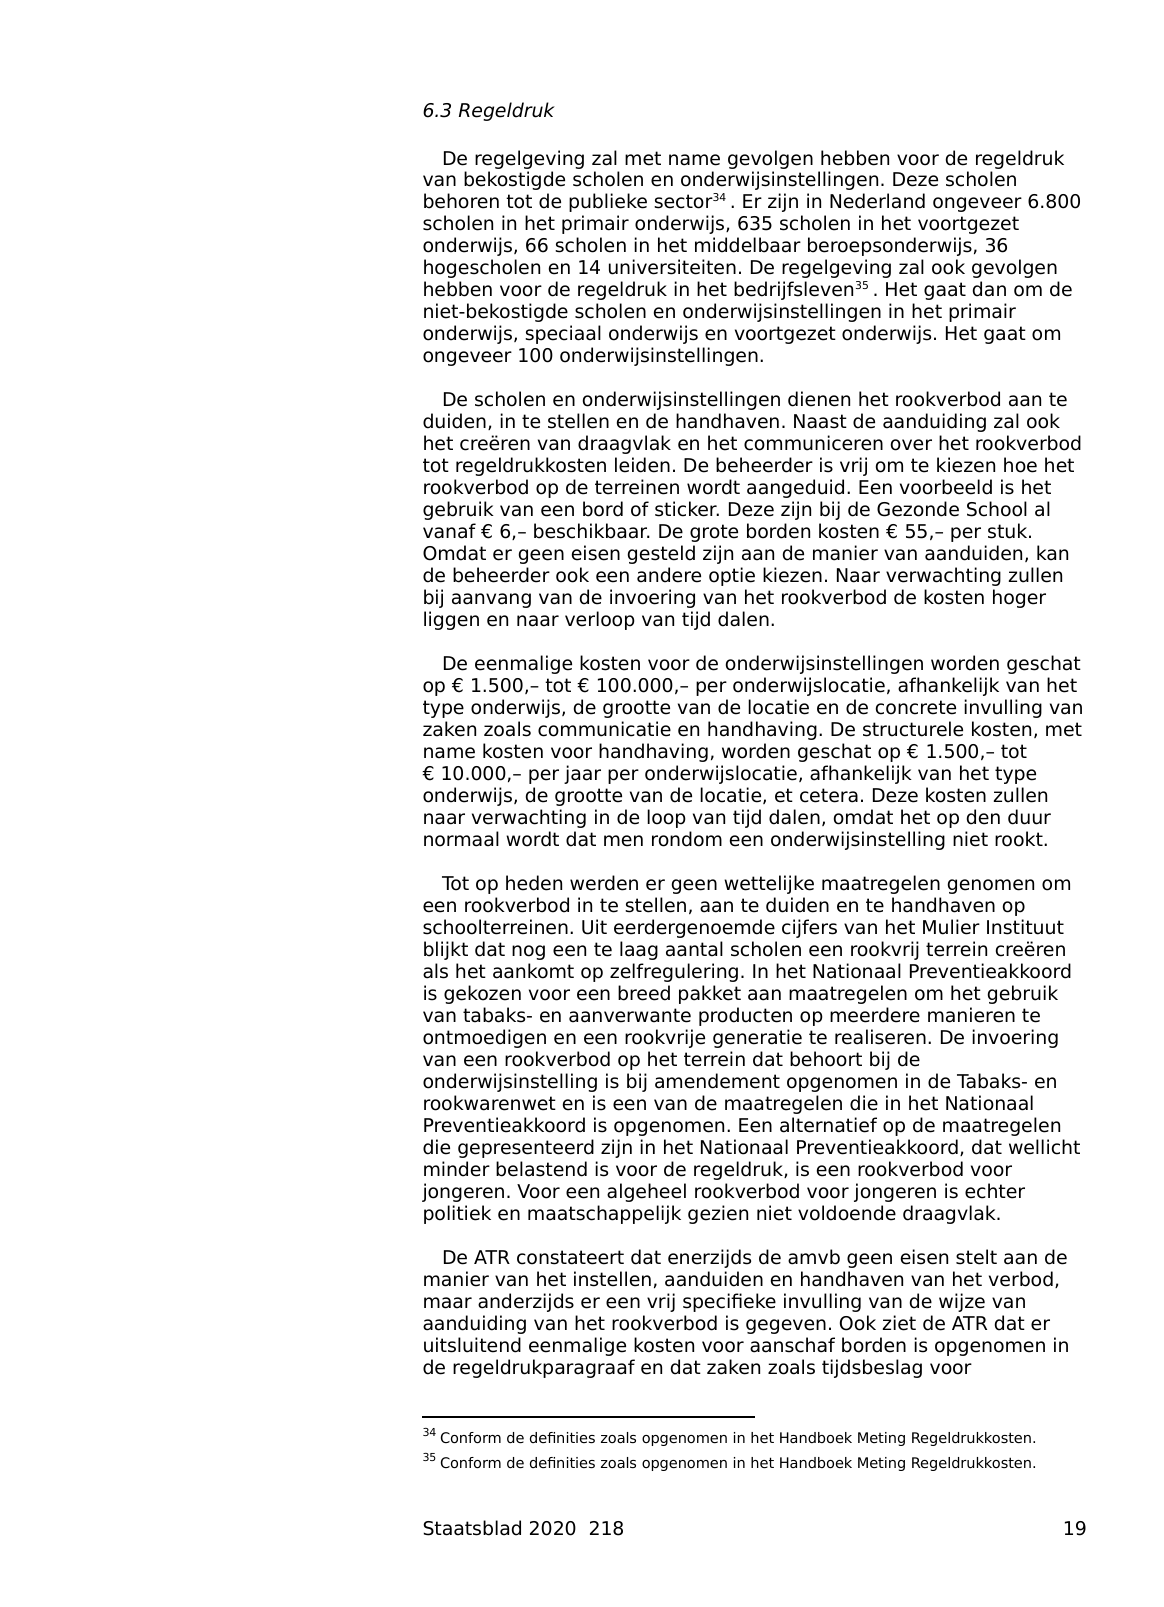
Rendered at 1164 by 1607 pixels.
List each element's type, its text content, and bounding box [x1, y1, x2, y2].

text De ATR constateert dat enerzijds de amvb geen eisen stelt aan de manier van het instellen, aanduiden en handhaven van het verbod, maar anderzijds er een vrij specifieke invulling van de wijze van aanduiding van het rookverbod is gegeven. Ook ziet de ATR dat er uitsluitend eenmalige kosten voor aanschaf borden is opgenomen in de regeldrukparagraaf en dat zaken zoals tijdsbeslag voor [422, 1247, 1087, 1379]
text Tot op heden werden er geen wettelijke maatregelen genomen om een rookverbod in te stellen, aan te duiden en te handhaven op schoolterreinen. Uit eerdergenoemde cijfers van het Mulier Instituut blijkt dat nog een te laag aantal scholen een rookvrij terrein creëren als het aankomt op zelfregulering. In het Nationaal Preventieakkoord is gekozen voor een breed pakket aan maatregelen om het gebruik van tabaks- en aanverwante producten op meerdere manieren te ontmoedigen en een rookvrije generatie te realiseren. De invoering van een rookverbod op het terrein dat behoort bij de onderwijsinstelling is bij amendement opgenomen in de Tabaks- en rookwarenwet en is een van de maatregelen die in het Nationaal Preventieakkoord is opgenomen. Een alternatief op de maatregelen die gepresenteerd zijn in het Nationaal Preventieakkoord, dat wellicht minder belastend is voor de regeldruk, is een rookverbod voor jongeren. Voor een algeheel rookverbod voor jongeren is echter politiek en maatschappelijk gezien niet voldoende draagvlak. [422, 873, 1087, 1225]
text De eenmalige kosten voor de onderwijsinstellingen worden geschat op € 1.500,– tot € 100.000,– per onderwijslocatie, afhankelijk van het type onderwijs, de grootte van de locatie en de concrete invulling van zaken zoals communicatie en handhaving. De structurele kosten, met name kosten voor handhaving, worden geschat op € 1.500,– tot € 10.000,– per jaar per onderwijslocatie, afhankelijk van het type onderwijs, de grootte van de locatie, et cetera. Deze kosten zullen naar verwachting in de loop van tijd dalen, omdat het op den duur normaal wordt dat men rondom een onderwijsinstelling niet rookt. [422, 653, 1087, 851]
text De scholen en onderwijsinstellingen dienen het rookverbod aan te duiden, in te stellen en de handhaven. Naast de aanduiding zal ook het creëren van draagvlak en het communiceren over het rookverbod tot regeldrukkosten leiden. De beheerder is vrij om te kiezen hoe het rookverbod op de terreinen wordt aangeduid. Een voorbeeld is het gebruik van een bord of sticker. Deze zijn bij de Gezonde School al vanaf € 6,– beschikbaar. De grote borden kosten € 55,– per stuk. Omdat er geen eisen gesteld zijn aan de manier van aanduiden, kan de beheerder ook een andere optie kiezen. Naar verwachting zullen bij aanvang van de invoering van het rookverbod de kosten hoger liggen en naar verloop van tijd dalen. [422, 389, 1087, 631]
text Conform de definities zoals opgenomen in het Handboek Meting Regeldrukkosten. [422, 1451, 1087, 1473]
subtitle 6.3 Regeldruk [422, 100, 1087, 122]
text De regelgeving zal met name gevolgen hebben voor de regeldruk van bekostigde scholen en onderwijsinstellingen. Deze scholen behoren tot de publieke sector. Er zijn in Nederland ongeveer 6.800 scholen in het primair onderwijs, 635 scholen in het voortgezet onderwijs, 66 scholen in het middelbaar beroepsonderwijs, 36 hogescholen en 14 universiteiten. De regelgeving zal ook gevolgen hebben voor de regeldruk in het bedrijfsleven. Het gaat dan om de niet-bekostigde scholen en onderwijsinstellingen in het primair onderwijs, speciaal onderwijs en voortgezet onderwijs. Het gaat om ongeveer 100 onderwijsinstellingen. [422, 147, 1087, 367]
text Conform de definities zoals opgenomen in het Handboek Meting Regeldrukkosten. [422, 1426, 1087, 1448]
